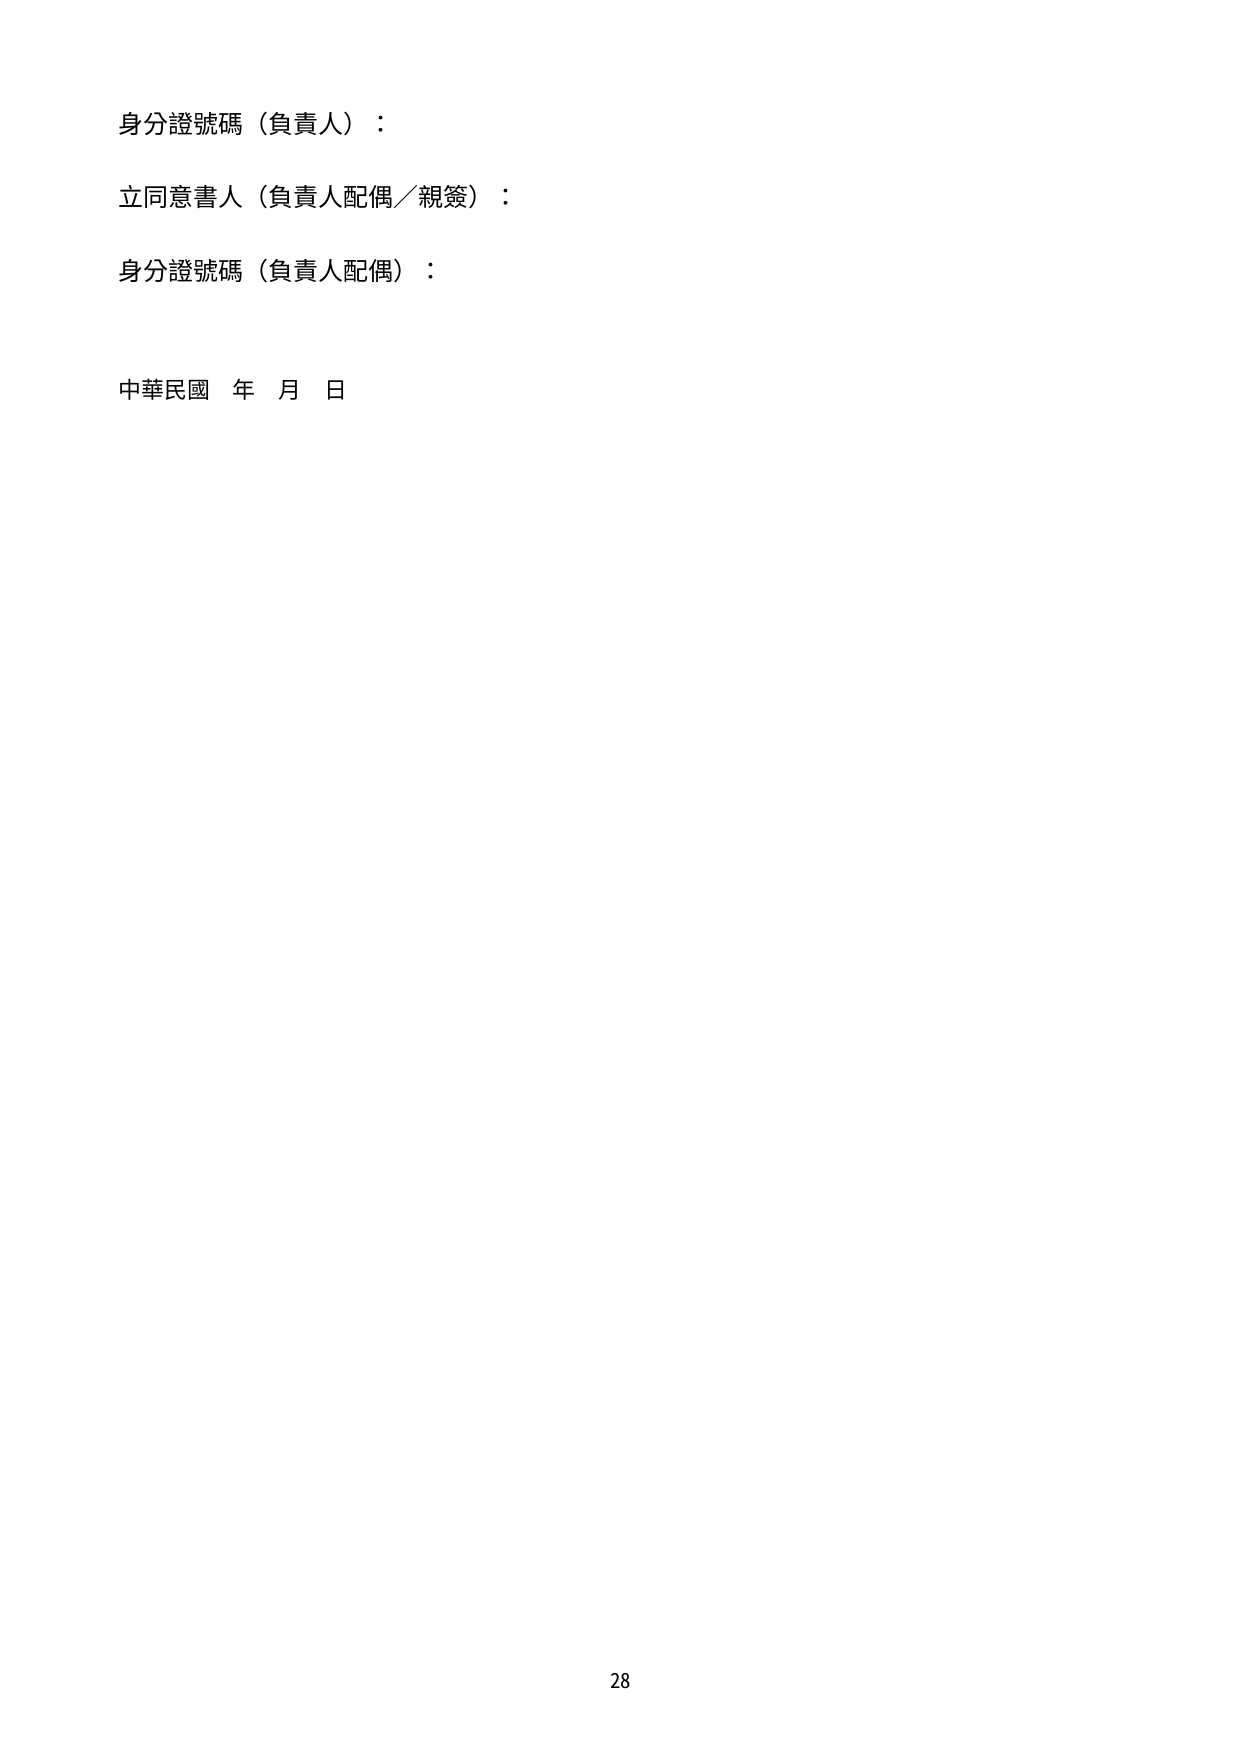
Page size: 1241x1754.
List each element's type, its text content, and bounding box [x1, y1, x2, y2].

text 身分證號碼（負責人）： [118, 81, 1122, 143]
text 中華民國 年 月 日 [118, 347, 1122, 409]
text 立同意書人（負責人配偶／親簽）： [118, 154, 1122, 217]
text 身分證號碼（負責人配偶）： [118, 228, 1122, 291]
